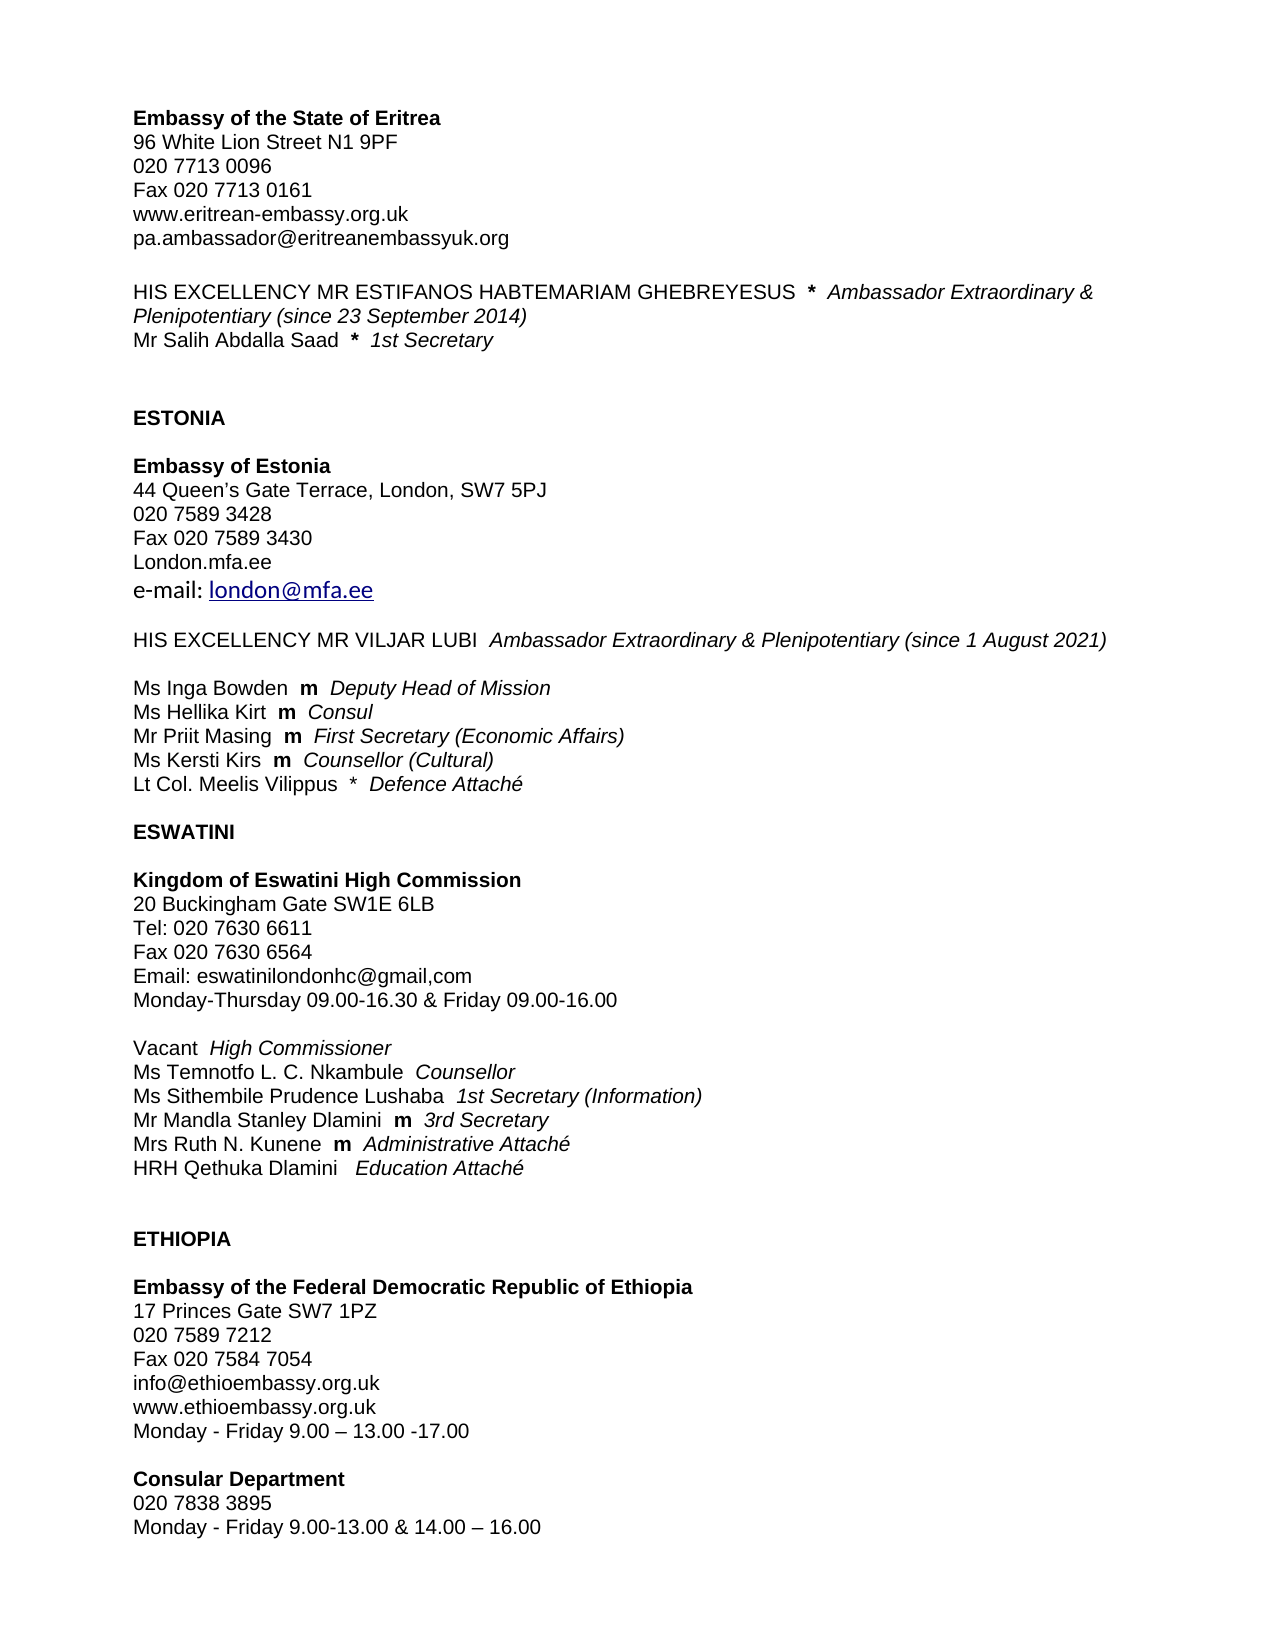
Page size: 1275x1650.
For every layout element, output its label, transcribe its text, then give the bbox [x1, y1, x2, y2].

text ESTONIA [133, 406, 1181, 430]
text HIS EXCELLENCY MR VILJAR LUBI Ambassador Extraordinary & Plenipotentiary (since 1 August 2021) [133, 628, 1181, 652]
text Ms Hellika Kirt m Consul [133, 700, 1181, 724]
text 020 7589 7212 [133, 1323, 1181, 1347]
text Embassy of Estonia [133, 454, 1181, 478]
text Ms Sithembile Prudence Lushaba 1st Secretary (Information) [133, 1083, 1181, 1107]
text Fax 020 7713 0161 [133, 177, 1181, 201]
text Fax 020 7584 7054 [133, 1347, 1181, 1371]
text ESWATINI [133, 820, 1181, 844]
text 44 Queen’s Gate Terrace, London, SW7 5PJ [133, 478, 1181, 502]
text 020 7838 3895 [133, 1491, 1181, 1515]
text e-mail: london@mfa.ee [133, 574, 1181, 604]
text www.eritrean-embassy.org.uk [133, 201, 1181, 225]
text Tel: 020 7630 6611 [133, 916, 1181, 940]
text ETHIOPIA [133, 1227, 1181, 1251]
text 96 White Lion Street N1 9PF [133, 129, 1181, 153]
text 020 7713 0096 [133, 153, 1181, 177]
text Fax 020 7630 6564 [133, 940, 1181, 964]
text info@ethioembassy.org.uk [133, 1371, 1181, 1395]
text 020 7589 3428 [133, 502, 1181, 526]
text Ms Temnotfo L. C. Nkambule Counsellor [133, 1059, 1181, 1083]
text 20 Buckingham Gate SW1E 6LB [133, 892, 1181, 916]
subtitle Kingdom of Eswatini High Commission [133, 868, 1181, 892]
text Mr Mandla Stanley Dlamini m 3rd Secretary [133, 1107, 1181, 1131]
text Email: eswatinilondonhc@gmail,com [133, 964, 1181, 988]
text Embassy of the State of Eritrea [133, 106, 1181, 129]
text Consular Department [133, 1467, 1181, 1491]
text 17 Princes Gate SW7 1PZ [133, 1299, 1181, 1323]
text Mr Priit Masing m First Secretary (Economic Affairs) [133, 724, 1181, 748]
text HIS EXCELLENCY MR ESTIFANOS HABTEMARIAM GHEBREYESUS * Ambassador Extraordinary & Plenipotentiary (since 23 September 2014) [133, 280, 1181, 328]
text Monday-Thursday 09.00-16.30 & Friday 09.00-16.00 [133, 988, 1181, 1012]
text www.ethioembassy.org.uk [133, 1395, 1181, 1419]
text Monday - Friday 9.00 – 13.00 -17.00 [133, 1419, 1181, 1443]
text Embassy of the Federal Democratic Republic of Ethiopia [133, 1275, 1181, 1299]
text HRH Qethuka Dlamini Education Attaché [133, 1155, 1181, 1179]
text Mr Salih Abdalla Saad * 1st Secretary [133, 328, 1181, 352]
text Ms Inga Bowden m Deputy Head of Mission [133, 676, 1181, 700]
text Ms Kersti Kirs m Counsellor (Cultural) [133, 748, 1181, 772]
text Fax 020 7589 3430 [133, 526, 1181, 550]
text Vacant High Commissioner [133, 1036, 1181, 1059]
text pa.ambassador@eritreanembassyuk.org [133, 225, 1181, 249]
text Monday - Friday 9.00-13.00 & 14.00 – 16.00 [133, 1515, 1181, 1539]
text London.mfa.ee [133, 550, 1181, 574]
text Mrs Ruth N. Kunene m Administrative Attaché [133, 1131, 1181, 1155]
text Lt Col. Meelis Vilippus * Defence Attaché [133, 772, 1181, 796]
